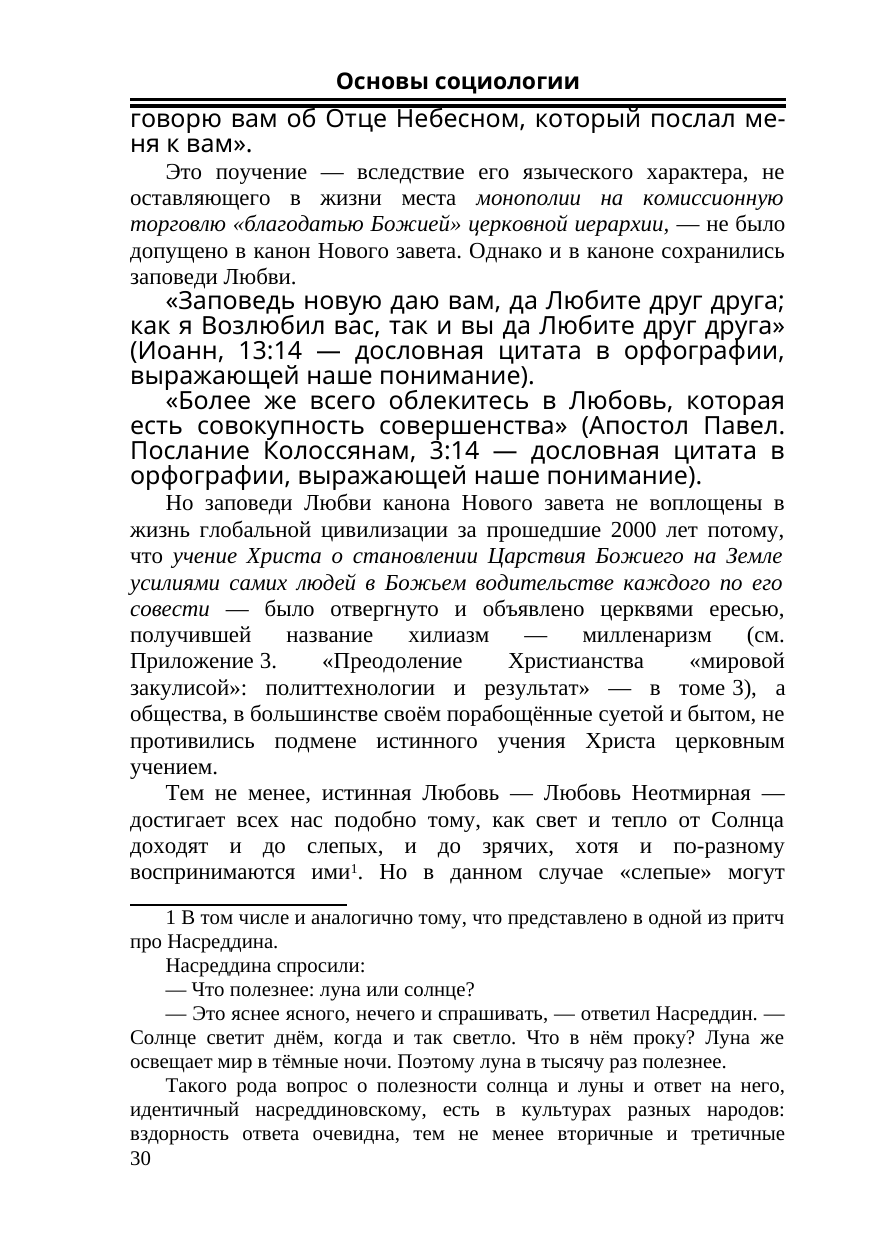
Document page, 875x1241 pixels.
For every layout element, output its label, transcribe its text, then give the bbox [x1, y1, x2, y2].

text — Это яснее ясного, нечего и спрашивать, — ответил Насреддин. — Солнце светит днём, когда и так светло. Что в нём проку? Луна же освещает мир в тёмные ночи. Поэтому луна в тысячу раз полезнее. [130, 1001, 786, 1073]
text «Заповедь новую даю вам, да Любите друг друга; как я Возлюбил вас, так и вы да Любите друг друга» (Иоанн, 13:14 — дословная цитата в орфографии, выражающей наше понимание). [130, 289, 786, 389]
text «Более же всего облекитесь в Любовь, которая есть совокупность совершенства» (Апостол Павел. Послание Колоссянам, 3:14 — дословная цитата в орфографии, выражающей наше понимание). [130, 389, 786, 489]
text Но заповеди Любви канона Нового завета не воплощены в жизнь глобальной цивилизации за прошедшие 2000 лет потому, что учение Христа о становлении Царствия Божиего на Земле усилиями самих людей в Божьем водительстве каждого по его совести — было отвергнуто и объявлено церквями ересью, получившей название хилиазм — милленаризм (см. Приложение 3. «Преодоление Христианства «мировой закулисой»: политтехнологии и результат» — в томе 3), а общества, в большинстве своём порабощённые суетой и бытом, не противились подмене истинного учения Христа церковным учением. [130, 489, 786, 779]
text — Что полезнее: луна или солнце? [130, 977, 786, 1001]
text Тем не менее, истинная Любовь — Любовь Неотмирная — достигает всех нас подобно тому, как свет и тепло от Солнца доходят и до слепых, и до зрячих, хотя и по-разному воспринимаются ими. Но в данном случае «слепые» могут [130, 779, 786, 885]
text Насреддина спросили: [130, 953, 786, 977]
text Такого рода вопрос о полезности солнца и луны и ответ на него, идентичный насреддиновскому, есть в культурах разных народов: вздорность ответа очевидна, тем не менее вторичные и третичные [130, 1073, 786, 1145]
text Это поучение — вследствие его языческого характера, не оставляющего в жизни места монополии на комиссионную торговлю «благодатью Божией» церковной иерархии, — не было допущено в канон Нового завета. Однако и в каноне сохранились заповеди Любви. [130, 158, 786, 289]
text го­во­рю вам об От­це Не­бес­ном, ко­то­рый по­слал ме­ня к вам». [130, 108, 786, 158]
text В том числе и аналогично тому, что представлено в одной из притч про Насреддина. [130, 905, 786, 953]
